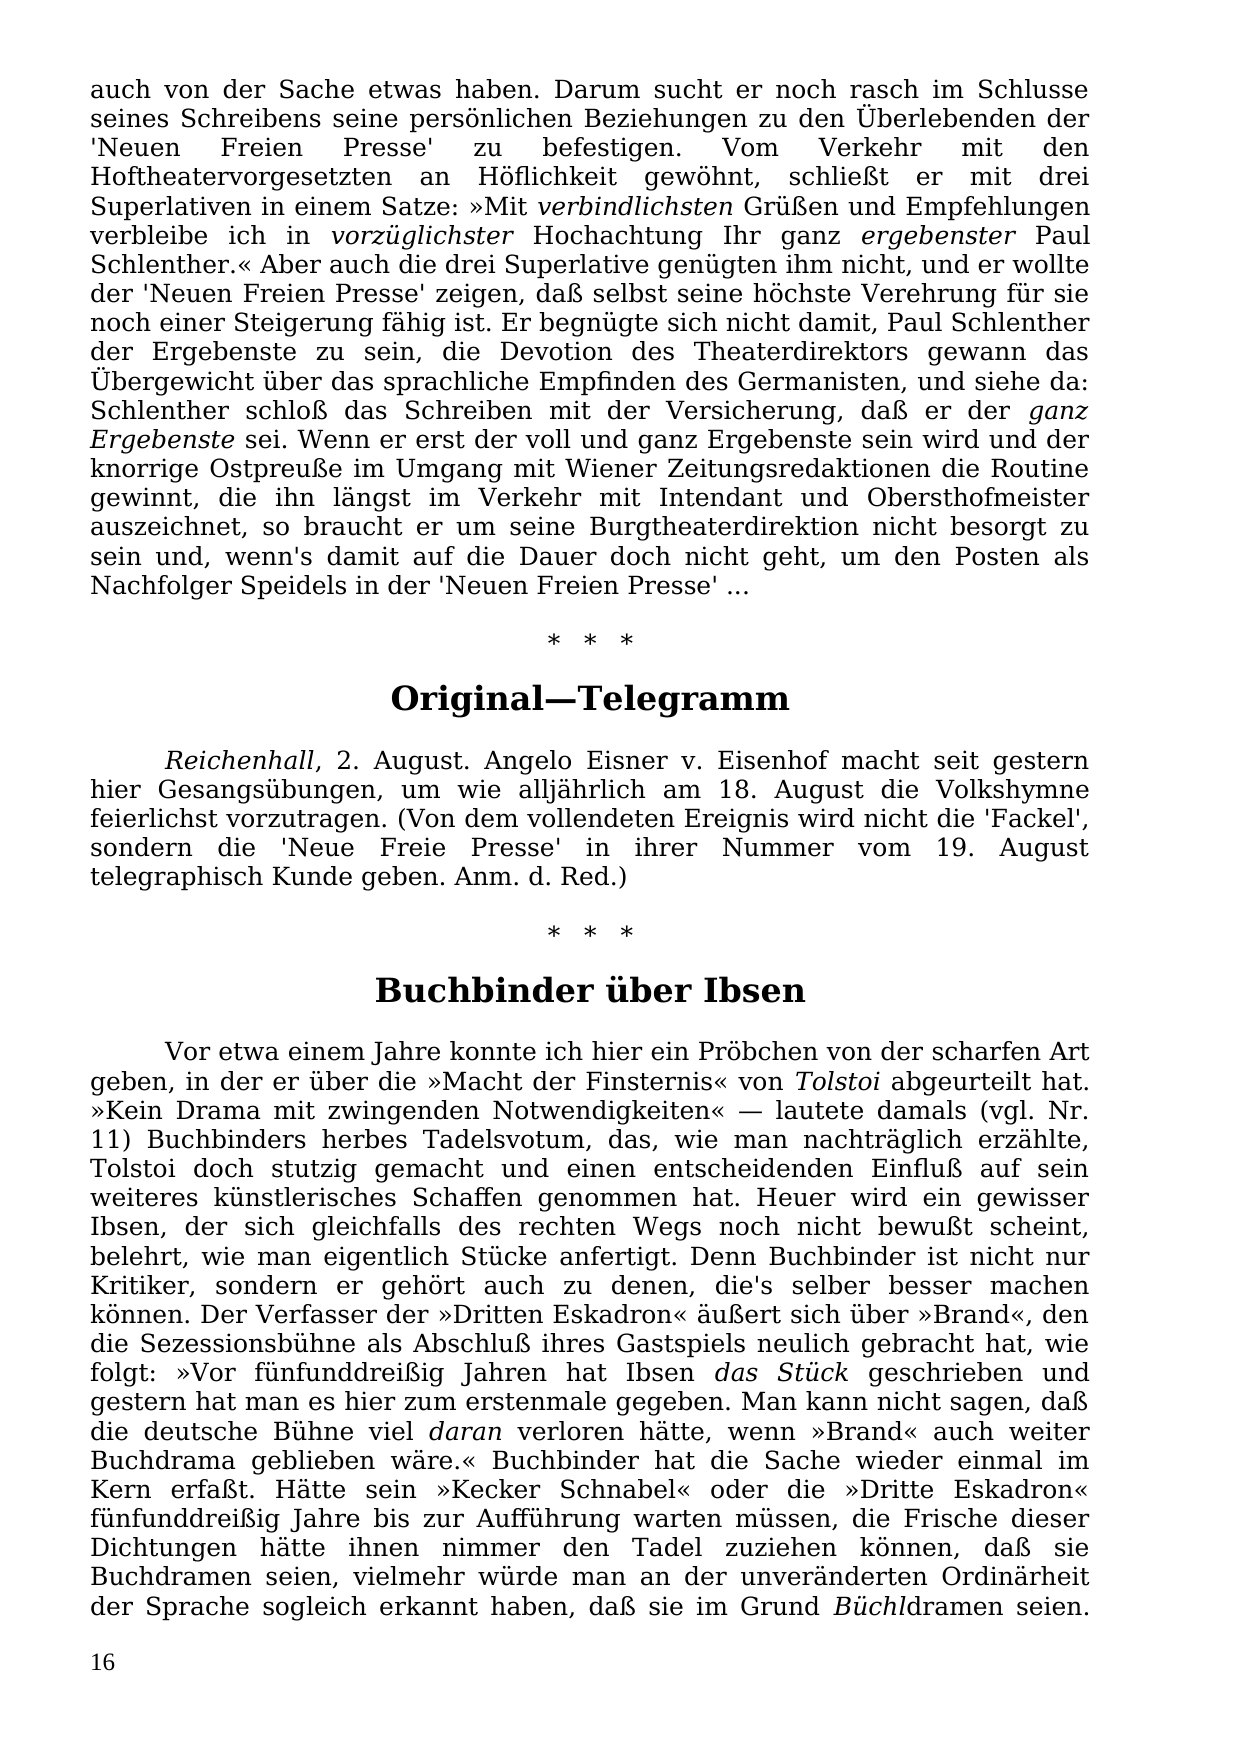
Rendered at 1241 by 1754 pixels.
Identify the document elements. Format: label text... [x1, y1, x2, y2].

text * * * [90, 629, 1091, 658]
text Reichenhall, 2. August. Angelo Eisner v. Eisenhof macht seit gestern hier Gesangsübungen, um wie alljährlich am 18. August die Volkshymne feierlichst vorzutragen. (Von dem vollendeten Ereignis wird nicht die 'Fackel', sondern die 'Neue Freie Presse' in ihrer Nummer vom 19. August telegraphisch Kunde geben. Anm. d. Red.) [90, 718, 1091, 892]
text Buchbinder über Ibsen [90, 950, 1091, 1010]
text Vor etwa einem Jahre konnte ich hier ein Pröbchen von der scharfen Art geben, in der er über die »Macht der Finsternis« von Tolstoi abgeurteilt hat. »Kein Drama mit zwingenden Notwendigkeiten« — lautete damals (vgl. Nr. 11) Buchbinders herbes Tadelsvotum, das, wie man nachträglich erzählte, Tolstoi doch stutzig gemacht und einen entscheidenden Einfluß auf sein weiteres künstlerisches Schaffen genommen hat. Heuer wird ein gewisser Ibsen, der sich gleichfalls des rechten Wegs noch nicht bewußt scheint, belehrt, wie man eigentlich Stücke anfertigt. Denn Buchbinder ist nicht nur Kritiker, sondern er gehört auch zu denen, die's selber besser machen können. Der Verfasser der »Dritten Eskadron« äußert sich über »Brand«, den die Sezessionsbühne als Abschluß ihres Gastspiels neulich gebracht hat, wie folgt: »Vor fünfunddreißig Jahren hat Ibsen das Stück geschrieben und gestern hat man es hier zum erstenmale gegeben. Man kann nicht sagen, daß die deutsche Bühne viel daran verloren hätte, wenn »Brand« auch weiter Buchdrama geblieben wäre.« Buchbinder hat die Sache wieder einmal im Kern erfaßt. Hätte sein »Kecker Schnabel« oder die »Dritte Eskadron« fünfunddreißig Jahre bis zur Aufführung warten müssen, die Frische dieser Dichtungen hätte ihnen nimmer den Tadel zuziehen können, daß sie Buchdramen seien, vielmehr würde man an der unveränderten Ordinärheit der Sprache sogleich erkannt haben, daß sie im Grund Büchldramen seien. [90, 1010, 1091, 1621]
text Original—Telegramm [90, 658, 1091, 718]
text * * * [90, 921, 1091, 950]
text auch von der Sache etwas haben. Darum sucht er noch rasch im Schlusse seines Schreibens seine persönlichen Beziehungen zu den Überlebenden der 'Neuen Freien Presse' zu befestigen. Vom Verkehr mit den Hoftheatervorgesetzten an Höflichkeit gewöhnt, schließt er mit drei Superlativen in einem Satze: »Mit verbindlichsten Grüßen und Empfehlungen verbleibe ich in vorzüglichster Hochachtung Ihr ganz ergebenster Paul Schlenther.« Aber auch die drei Superlative genügten ihm nicht, und er wollte der 'Neuen Freien Presse' zeigen, daß selbst seine höchste Verehrung für sie noch einer Steigerung fähig ist. Er begnügte sich nicht damit, Paul Schlenther der Ergebenste zu sein, die Devotion des Theaterdirektors gewann das Übergewicht über das sprachliche Empfinden des Germanisten, und siehe da: Schlenther schloß das Schreiben mit der Versicherung, daß er der ganz Ergebenste sei. Wenn er erst der voll und ganz Ergebenste sein wird und der knorrige Ostpreuße im Umgang mit Wiener Zeitungsredaktionen die Routine gewinnt, die ihn längst im Verkehr mit Intendant und Obersthofmeister auszeichnet, so braucht er um seine Burgtheaterdirektion nicht besorgt zu sein und, wenn's damit auf die Dauer doch nicht geht, um den Posten als Nachfolger Speidels in der 'Neuen Freien Presse' ... [90, 75, 1091, 600]
